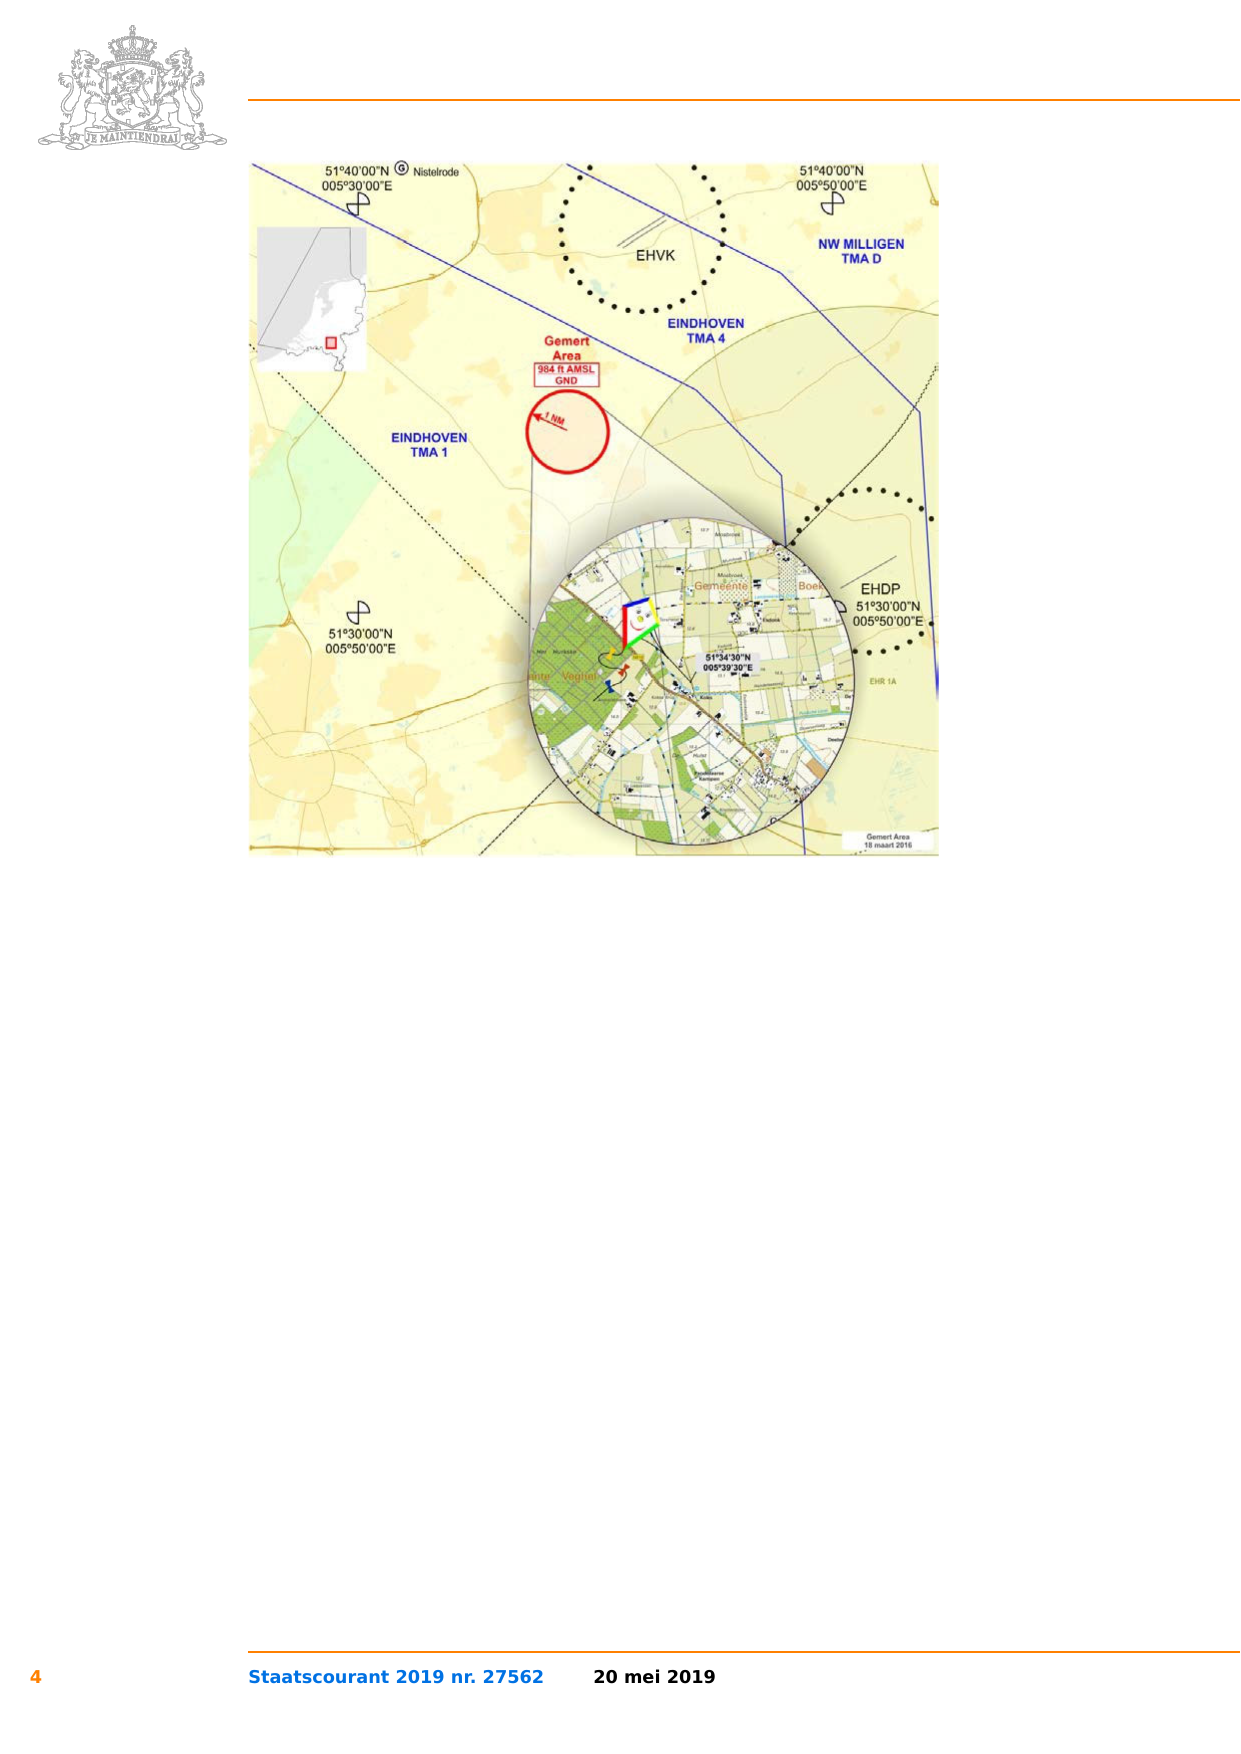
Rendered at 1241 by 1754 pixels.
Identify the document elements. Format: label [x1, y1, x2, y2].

picture [248, 155, 939, 858]
picture [38, 25, 227, 150]
